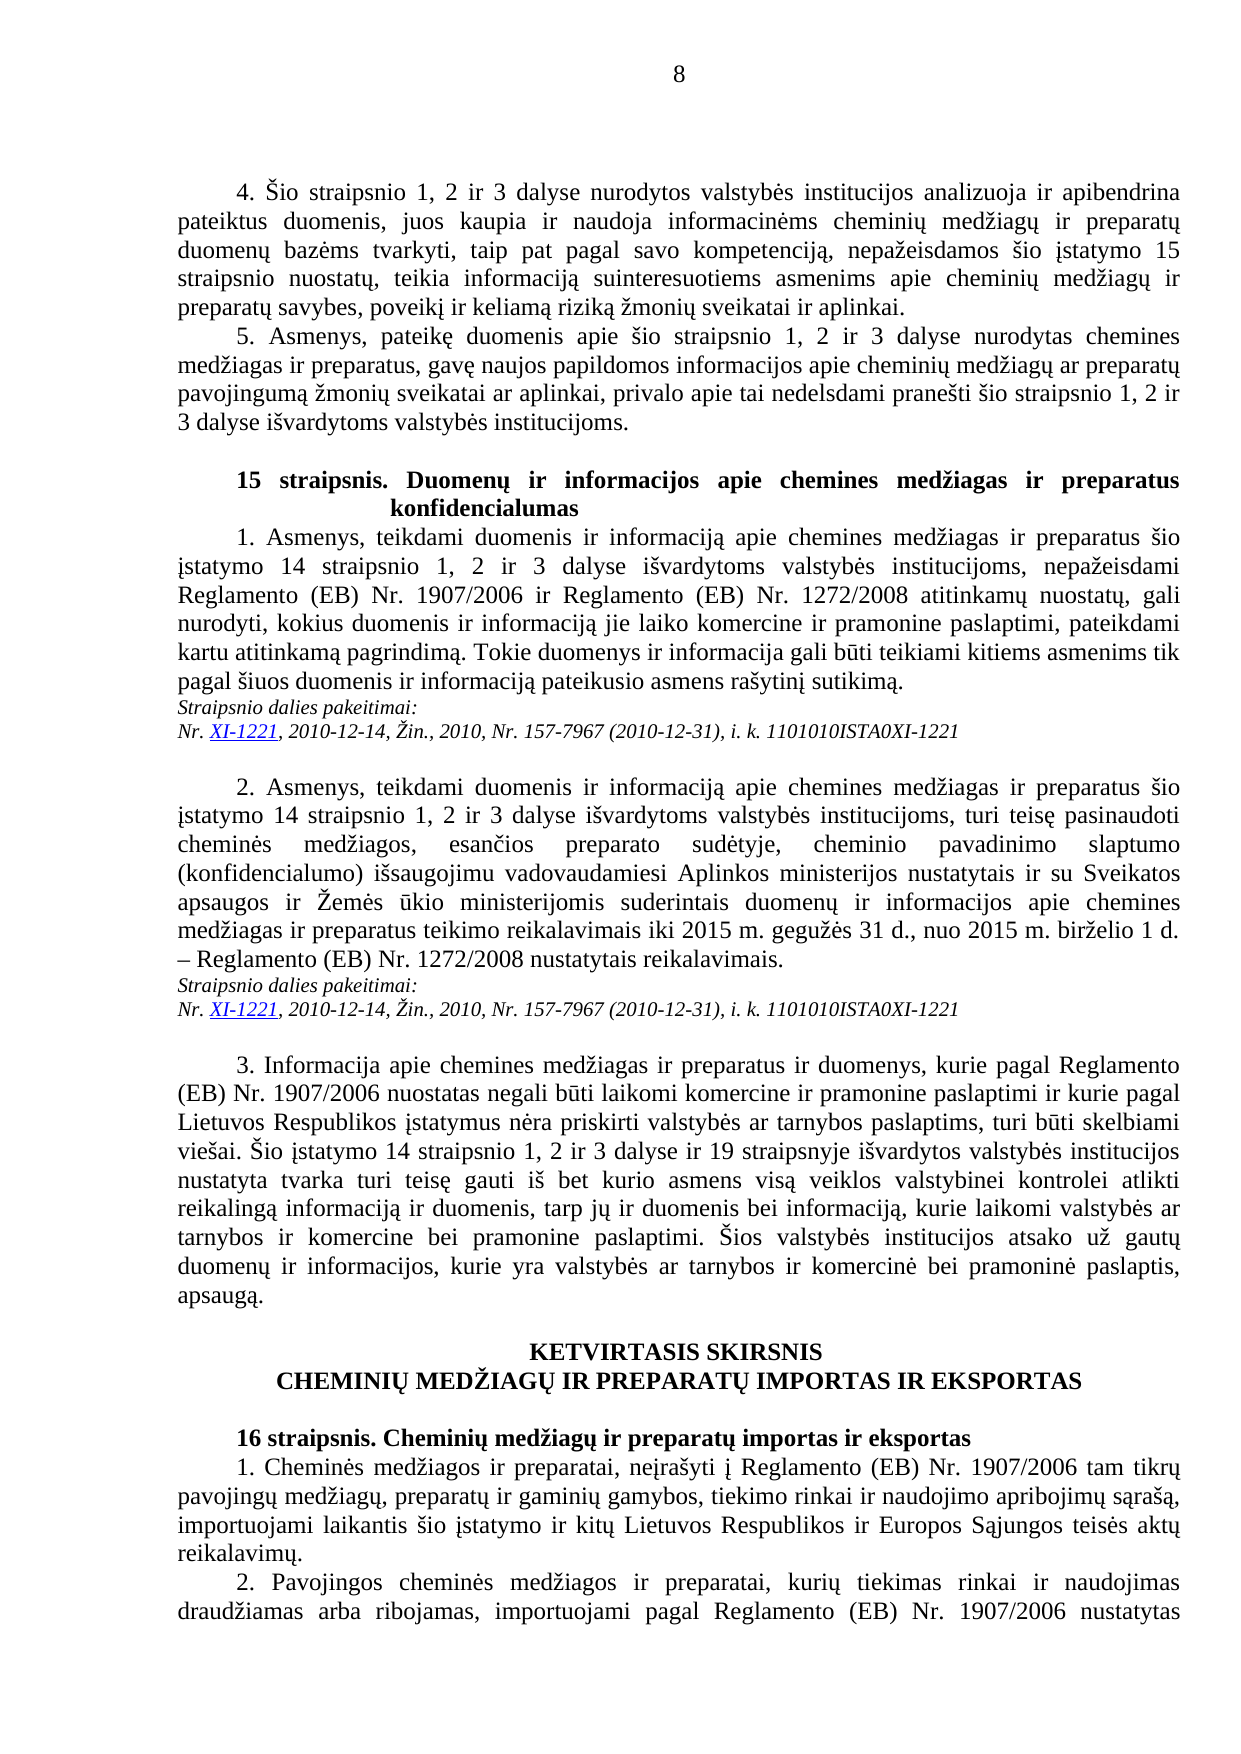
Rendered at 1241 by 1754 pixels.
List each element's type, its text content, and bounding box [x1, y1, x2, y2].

text 1. Cheminės medžiagos ir preparatai, neįrašyti į Reglamento (EB) Nr. 1907/2006 tam tikrų pavojingų medžiagų, preparatų ir gaminių gamybos, tiekimo rinkai ir naudojimo apribojimų sąrašą, importuojami laikantis šio įstatymo ir kitų Lietuvos Respublikos ir Europos Sąjungos teisės aktų reikalavimų. [177, 1452, 1181, 1567]
text CHEMINIŲ MEDŽIAGŲ IR PREPARATŲ IMPORTAS IR EKSPORTAS [177, 1366, 1181, 1395]
text Nr. XI-1221, 2010-12-14, Žin., 2010, Nr. 157-7967 (2010-12-31), i. k. 1101010ISTA0XI-1221 [177, 719, 1181, 743]
text Nr. XI-1221, 2010-12-14, Žin., 2010, Nr. 157-7967 (2010-12-31), i. k. 1101010ISTA0XI-1221 [177, 997, 1181, 1021]
text 4. Šio straipsnio 1, 2 ir 3 dalyse nurodytos valstybės institucijos analizuoja ir apibendrina pateiktus duomenis, juos kaupia ir naudoja informacinėms cheminių medžiagų ir preparatų duomenų bazėms tvarkyti, taip pat pagal savo kompetenciją, nepažeisdamos šio įstatymo 15 straipsnio nuostatų, teikia informaciją suinteresuotiems asmenims apie cheminių medžiagų ir preparatų savybes, poveikį ir keliamą riziką žmonių sveikatai ir aplinkai. [177, 177, 1181, 321]
text KETVIRTASIS SKIRSNIS [177, 1337, 1181, 1366]
text 16 straipsnis. Cheminių medžiagų ir preparatų importas ir eksportas [177, 1423, 1181, 1452]
text Straipsnio dalies pakeitimai: [177, 695, 1181, 719]
text 15 straipsnis. Duomenų ir informacijos apie chemines medžiagas ir preparatus konfidencialumas [236, 465, 1181, 522]
text 1. Asmenys, teikdami duomenis ir informaciją apie chemines medžiagas ir preparatus šio įstatymo 14 straipsnio 1, 2 ir 3 dalyse išvardytoms valstybės institucijoms, nepažeisdami Reglamento (EB) Nr. 1907/2006 ir Reglamento (EB) Nr. 1272/2008 atitinkamų nuostatų, gali nurodyti, kokius duomenis ir informaciją jie laiko komercine ir pramonine paslaptimi, pateikdami kartu atitinkamą pagrindimą. Tokie duomenys ir informacija gali būti teikiami kitiems asmenims tik pagal šiuos duomenis ir informaciją pateikusio asmens rašytinį sutikimą. [177, 522, 1181, 695]
text Straipsnio dalies pakeitimai: [177, 973, 1181, 997]
text 5. Asmenys, pateikę duomenis apie šio straipsnio 1, 2 ir 3 dalyse nurodytas chemines medžiagas ir preparatus, gavę naujos papildomos informacijos apie cheminių medžiagų ar preparatų pavojingumą žmonių sveikatai ar aplinkai, privalo apie tai nedelsdami pranešti šio straipsnio 1, 2 ir 3 dalyse išvardytoms valstybės institucijoms. [177, 321, 1181, 436]
text 2. Pavojingos cheminės medžiagos ir preparatai, kurių tiekimas rinkai ir naudojimas draudžiamas arba ribojamas, importuojami pagal Reglamento (EB) Nr. 1907/2006 nustatytas [177, 1567, 1181, 1625]
text 2. Asmenys, teikdami duomenis ir informaciją apie chemines medžiagas ir preparatus šio įstatymo 14 straipsnio 1, 2 ir 3 dalyse išvardytoms valstybės institucijoms, turi teisę pasinaudoti cheminės medžiagos, esančios preparato sudėtyje, cheminio pavadinimo slaptumo (konfidencialumo) išsaugojimu vadovaudamiesi Aplinkos ministerijos nustatytais ir su Sveikatos apsaugos ir Žemės ūkio ministerijomis suderintais duomenų ir informacijos apie chemines medžiagas ir preparatus teikimo reikalavimais iki 2015 m. gegužės 31 d., nuo 2015 m. birželio 1 d. – Reglamento (EB) Nr. 1272/2008 nustatytais reikalavimais. [177, 772, 1181, 973]
text 3. Informacija apie chemines medžiagas ir preparatus ir duomenys, kurie pagal Reglamento (EB) Nr. 1907/2006 nuostatas negali būti laikomi komercine ir pramonine paslaptimi ir kurie pagal Lietuvos Respublikos įstatymus nėra priskirti valstybės ar tarnybos paslaptims, turi būti skelbiami viešai. Šio įstatymo 14 straipsnio 1, 2 ir 3 dalyse ir 19 straipsnyje išvardytos valstybės institucijos nustatyta tvarka turi teisę gauti iš bet kurio asmens visą veiklos valstybinei kontrolei atlikti reikalingą informaciją ir duomenis, tarp jų ir duomenis bei informaciją, kurie laikomi valstybės ar tarnybos ir komercine bei pramonine paslaptimi. Šios valstybės institucijos atsako už gautų duomenų ir informacijos, kurie yra valstybės ar tarnybos ir komercinė bei pramoninė paslaptis, apsaugą. [177, 1050, 1181, 1308]
